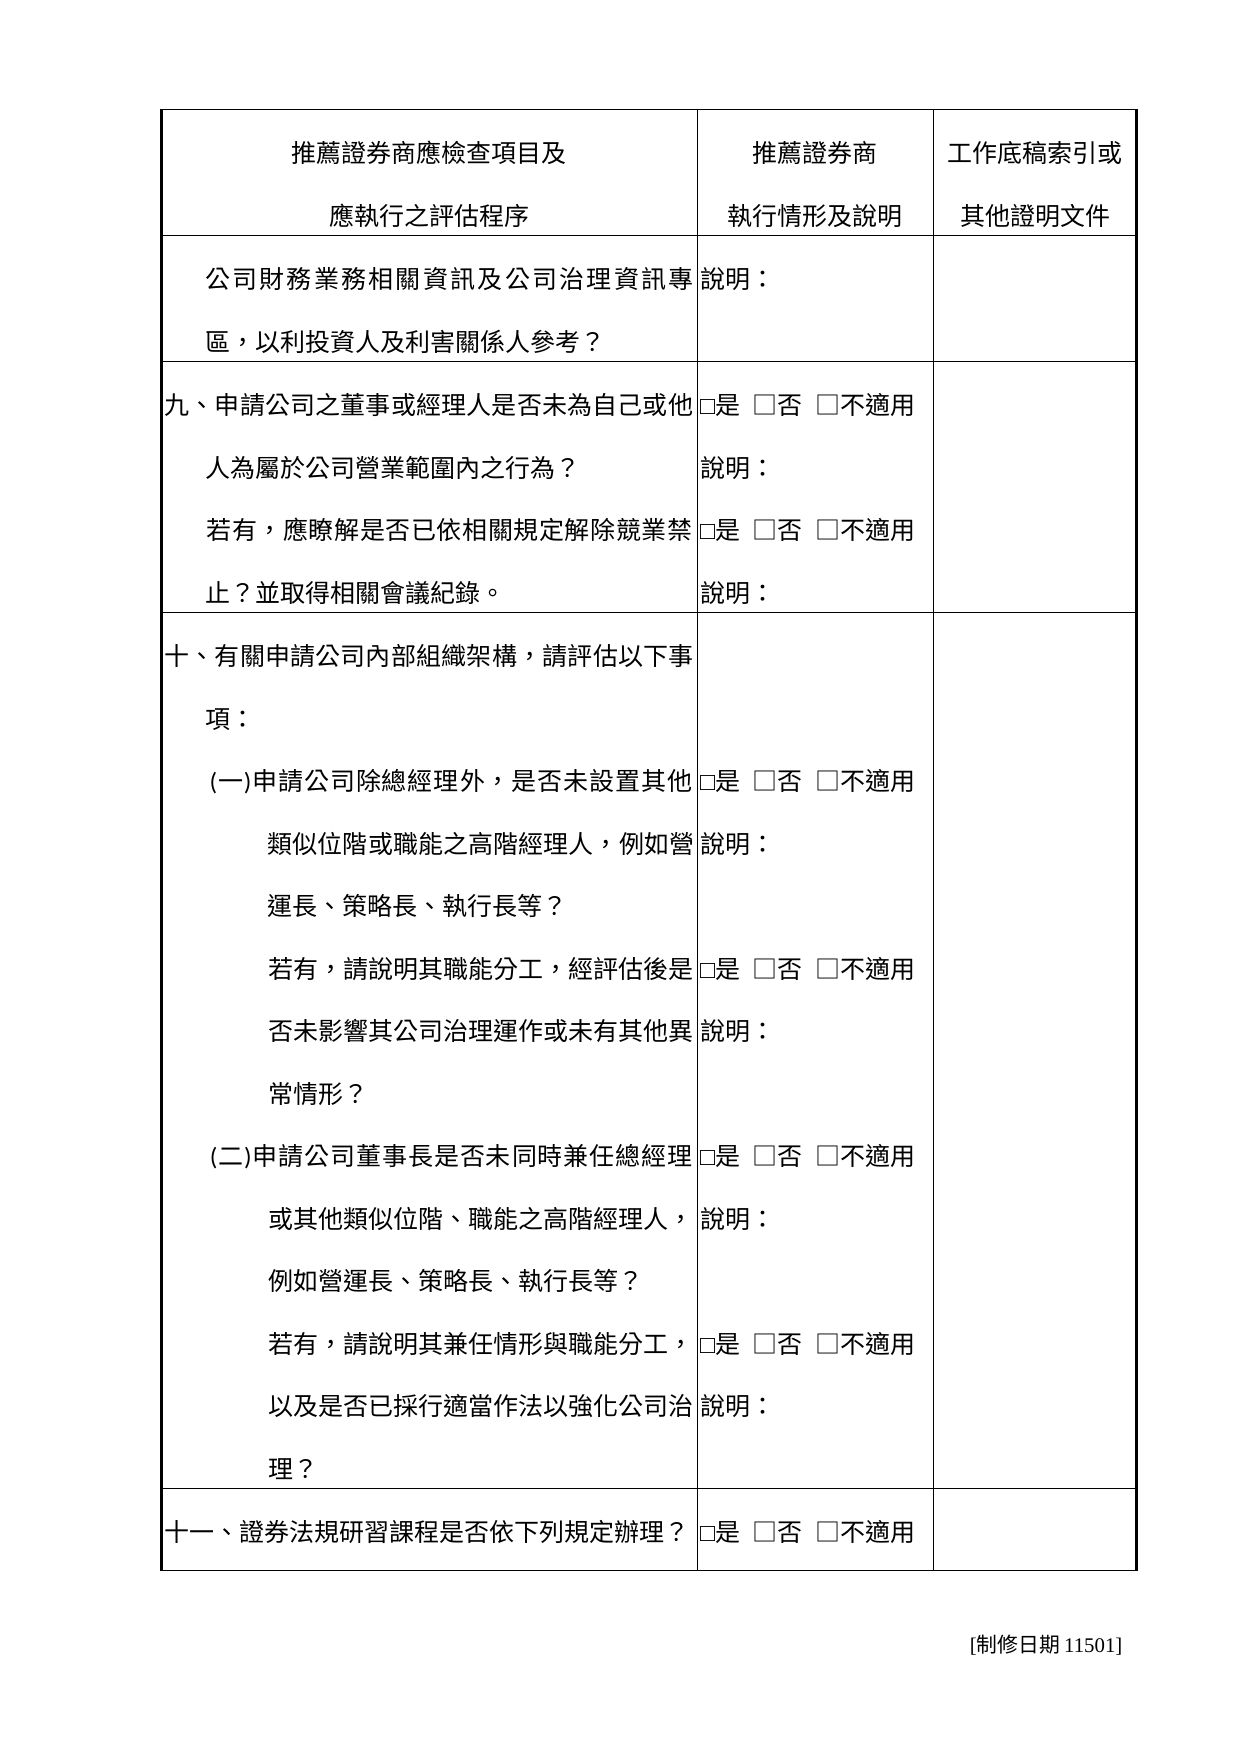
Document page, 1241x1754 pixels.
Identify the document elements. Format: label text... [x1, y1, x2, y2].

table_header 推薦證券商 執行情形及說明 [698, 110, 933, 235]
table_header 工作底稿索引或 其他證明文件 [934, 110, 1135, 235]
table_cell □是 □否 □不適用 說明： □是 □否 □不適用 說明： □是 □否 □不適用 說明： □是 □否 □不適用 說明： [698, 613, 933, 1488]
table_cell □是 □否 □不適用 [698, 1489, 933, 1569]
table_cell [934, 362, 1135, 612]
table_cell 公司財務業務相關資訊及公司治理資訊專區，以利投資人及利害關係人參考？ [163, 236, 697, 361]
table_cell 十、有關申請公司內部組織架構，請評估以下事項： (一)申請公司除總經理外，是否未設置其他類似位階或職能之高階經理人，例如營運長、策略長、執行長等？ 若有，請說明其職能分工，經評估後是否未影響其公司治理運作或未有其他異常情形？ (二)申請公司董事長是否未同時兼任總經理或其他類似位階、職能之高階經理人，例如營運長、策略長、執行長等？ 若有，請說明其兼任情形與職能分工，以及是否已採行適當作法以強化公司治理？ [163, 613, 697, 1488]
table_cell 九、申請公司之董事或經理人是否未為自己或他人為屬於公司營業範圍內之行為？ 若有，應瞭解是否已依相關規定解除競業禁止？並取得相關會議紀錄。 [163, 362, 697, 612]
table_cell [934, 613, 1135, 1488]
table_cell 說明： [698, 236, 933, 361]
table_cell 十一、證券法規研習課程是否依下列規定辦理？ 督促申請公司之負責人、董事及持股10％以上之股東確實參加證券法規研習課程，以加強證券市場法制觀念，共同防患上市後之內線交易。 有關公司治理之課程宜安排至「上市上櫃公司董事進修推行要點」所認可之進修體系作進修。 督促申請公司之獨立董事於輔導期間進修法律、財務或會計專業知識每年達三小時以上，且取得前述進修體系之相關證明文件。 上開有關進修相關證明文件，得為非推薦證券商之外部專業進修體系所出具之講授課程、上課、座談會與談人等證明文件。 [163, 1489, 697, 1569]
table_cell [934, 1489, 1135, 1569]
table_header 推薦證券商應檢查項目及 應執行之評估程序 [163, 110, 697, 235]
table_cell □是 □否 □不適用 說明： □是 □否 □不適用 說明： [698, 362, 933, 612]
table_cell [934, 236, 1135, 361]
